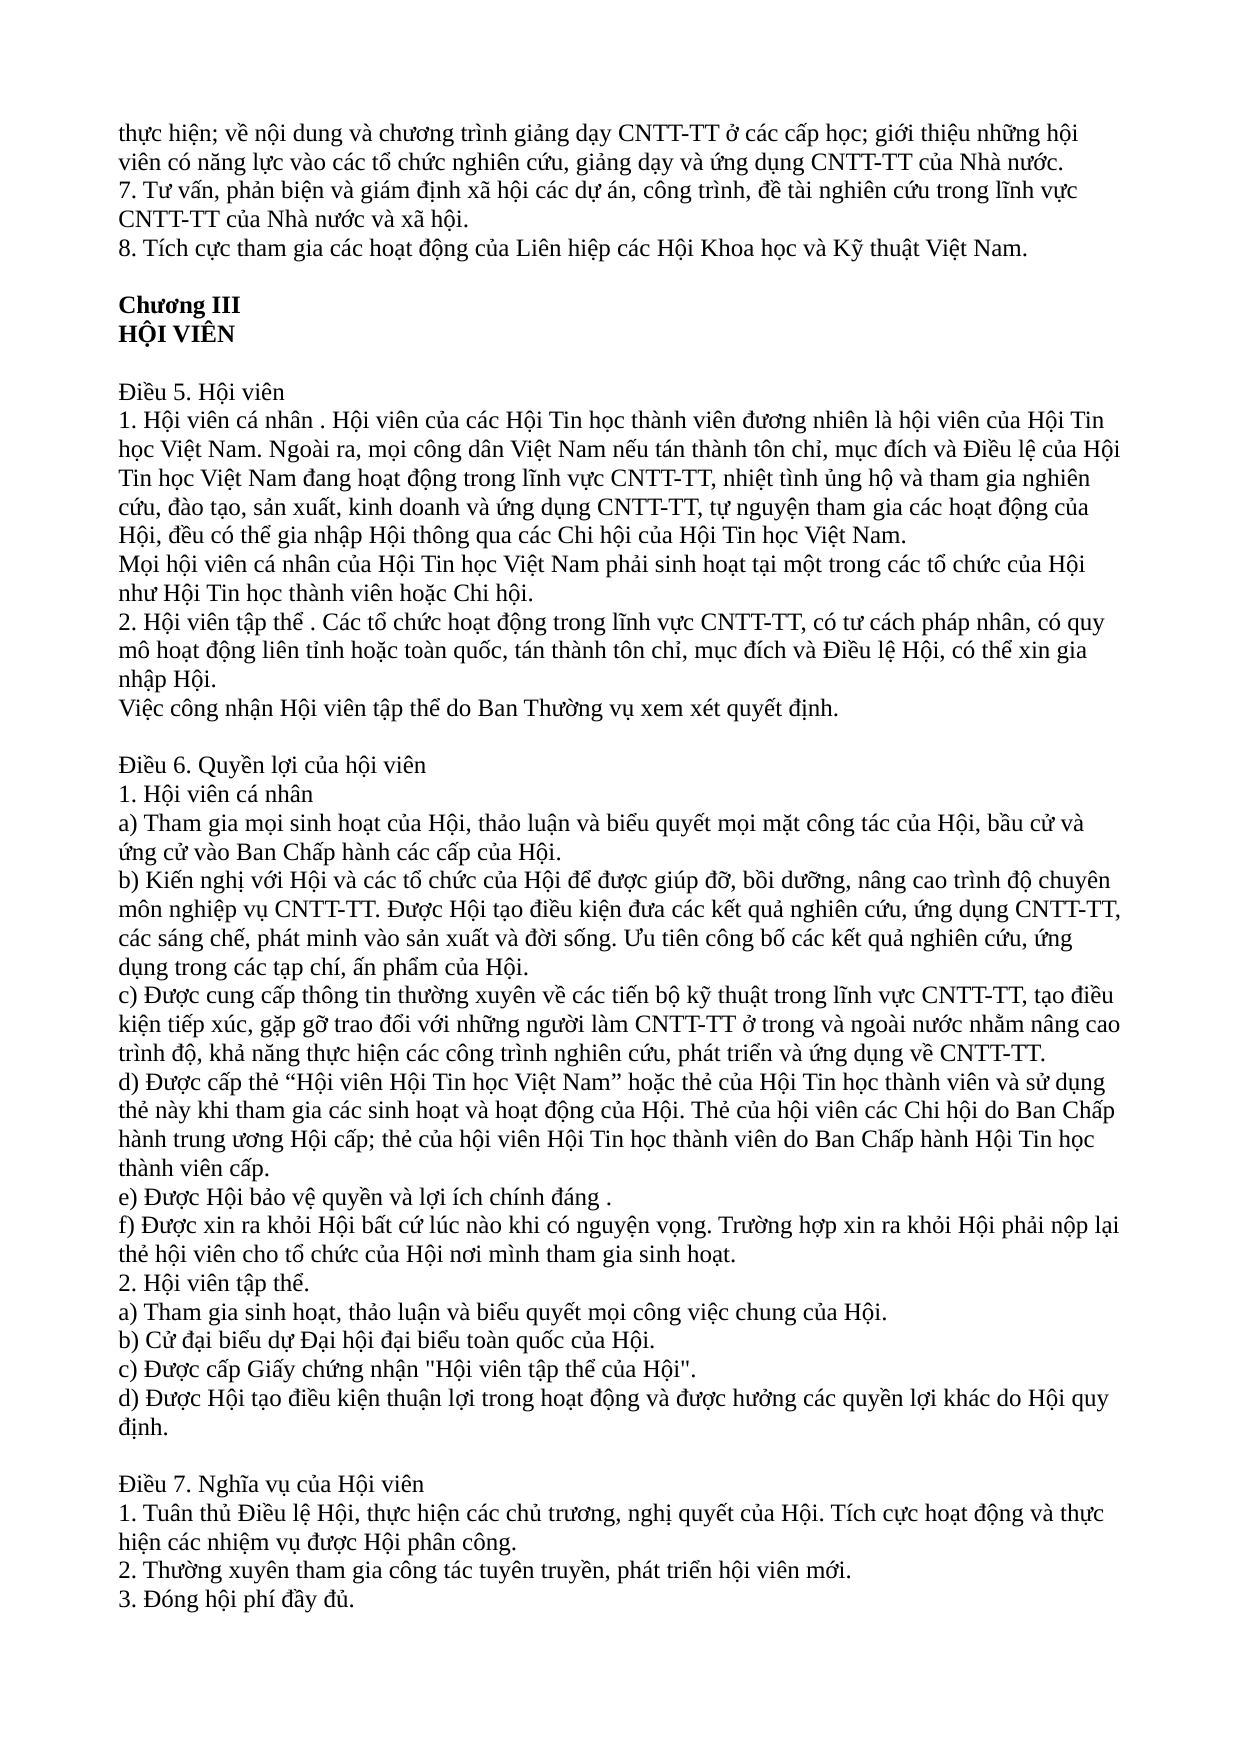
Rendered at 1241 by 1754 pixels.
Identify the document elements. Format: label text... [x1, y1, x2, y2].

text thực hiện; về nội dung và chương trình giảng dạy CNTT-TT ở các cấp học; giới thiệu những hội viên có năng lực vào các tổ chức nghiên cứu, giảng dạy và ứng dụng CNTT-TT của Nhà nước. 7. Tư vấn, phản biện và giám định xã hội các dự án, công trình, đề tài nghiên cứu trong lĩnh vực CNTT-TT của Nhà nước và xã hội. 8. Tích cực tham gia các hoạt động của Liên hiệp các Hội Khoa học và Kỹ thuật Việt Nam. Chương III HỘI VIÊN Điều 5. Hội viên 1. Hội viên cá nhân . Hội viên của các Hội Tin học thành viên đương nhiên là hội viên của Hội Tin học Việt Nam. Ngoài ra, mọi công dân Việt Nam nếu tán thành tôn chỉ, mục đích và Điều lệ của Hội Tin học Việt Nam đang hoạt động trong lĩnh vực CNTT-TT, nhiệt tình ủng hộ và tham gia nghiên cứu, đào tạo, sản xuất, kinh doanh và ứng dụng CNTT-TT, tự nguyện tham gia các hoạt động của Hội, đều có thể gia nhập Hội thông qua các Chi hội của Hội Tin học Việt Nam. Mọi hội viên cá nhân của Hội Tin học Việt Nam phải sinh hoạt tại một trong các tổ chức của Hội như Hội Tin học thành viên hoặc Chi hội. 2. Hội viên tập thể . Các tổ chức hoạt động trong lĩnh vực CNTT-TT, có tư cách pháp nhân, có quy mô hoạt động liên tỉnh hoặc toàn quốc, tán thành tôn chỉ, mục đích và Điều lệ Hội, có thể xin gia nhập Hội. Việc công nhận Hội viên tập thể do Ban Thường vụ xem xét quyết định. Điều 6. Quyền lợi của hội viên 1. Hội viên cá nhân a) Tham gia mọi sinh hoạt của Hội, thảo luận và biểu quyết mọi mặt công tác của Hội, bầu cử và ứng cử vào Ban Chấp hành các cấp của Hội. b) Kiến nghị với Hội và các tổ chức của Hội để được giúp đỡ, bồi dưỡng, nâng cao trình độ chuyên môn nghiệp vụ CNTT-TT. Được Hội tạo điều kiện đưa các kết quả nghiên cứu, ứng dụng CNTT-TT, các sáng chế, phát minh vào sản xuất và đời sống. Ưu tiên công bố các kết quả nghiên cứu, ứng dụng trong các tạp chí, ấn phẩm của Hội. c) Được cung cấp thông tin thường xuyên về các tiến bộ kỹ thuật trong lĩnh vực CNTT-TT, tạo điều kiện tiếp xúc, gặp gỡ trao đổi với những người làm CNTT-TT ở trong và ngoài nước nhằm nâng cao trình độ, khả năng thực hiện các công trình nghiên cứu, phát triển và ứng dụng về CNTT-TT. d) Được cấp thẻ “Hội viên Hội Tin học Việt Nam” hoặc thẻ của Hội Tin học thành viên và sử dụng thẻ này khi tham gia các sinh hoạt và hoạt động của Hội. Thẻ của hội viên các Chi hội do Ban Chấp hành trung ương Hội cấp; thẻ của hội viên Hội Tin học thành viên do Ban Chấp hành Hội Tin học thành viên cấp. e) Được Hội bảo vệ quyền và lợi ích chính đáng . f) Được xin ra khỏi Hội bất cứ lúc nào khi có nguyện vọng. Trường hợp xin ra khỏi Hội phải nộp lại thẻ hội viên cho tổ chức của Hội nơi mình tham gia sinh hoạt. 2. Hội viên tập thể. a) Tham gia sinh hoạt, thảo luận và biểu quyết mọi công việc chung của Hội. b) Cử đại biểu dự Đại hội đại biểu toàn quốc của Hội. c) Được cấp Giấy chứng nhận "Hội viên tập thể của Hội". d) Được Hội tạo điều kiện thuận lợi trong hoạt động và được hưởng các quyền lợi khác do Hội quy định. Điều 7. Nghĩa vụ của Hội viên 1. Tuân thủ Điều lệ Hội, thực hiện các chủ trương, nghị quyết của Hội. Tích cực hoạt động và thực hiện các nhiệm vụ được Hội phân công. 2. Thường xuyên tham gia công tác tuyên truyền, phát triển hội viên mới. 3. Đóng hội phí đầy đủ. [118, 118, 1122, 1613]
